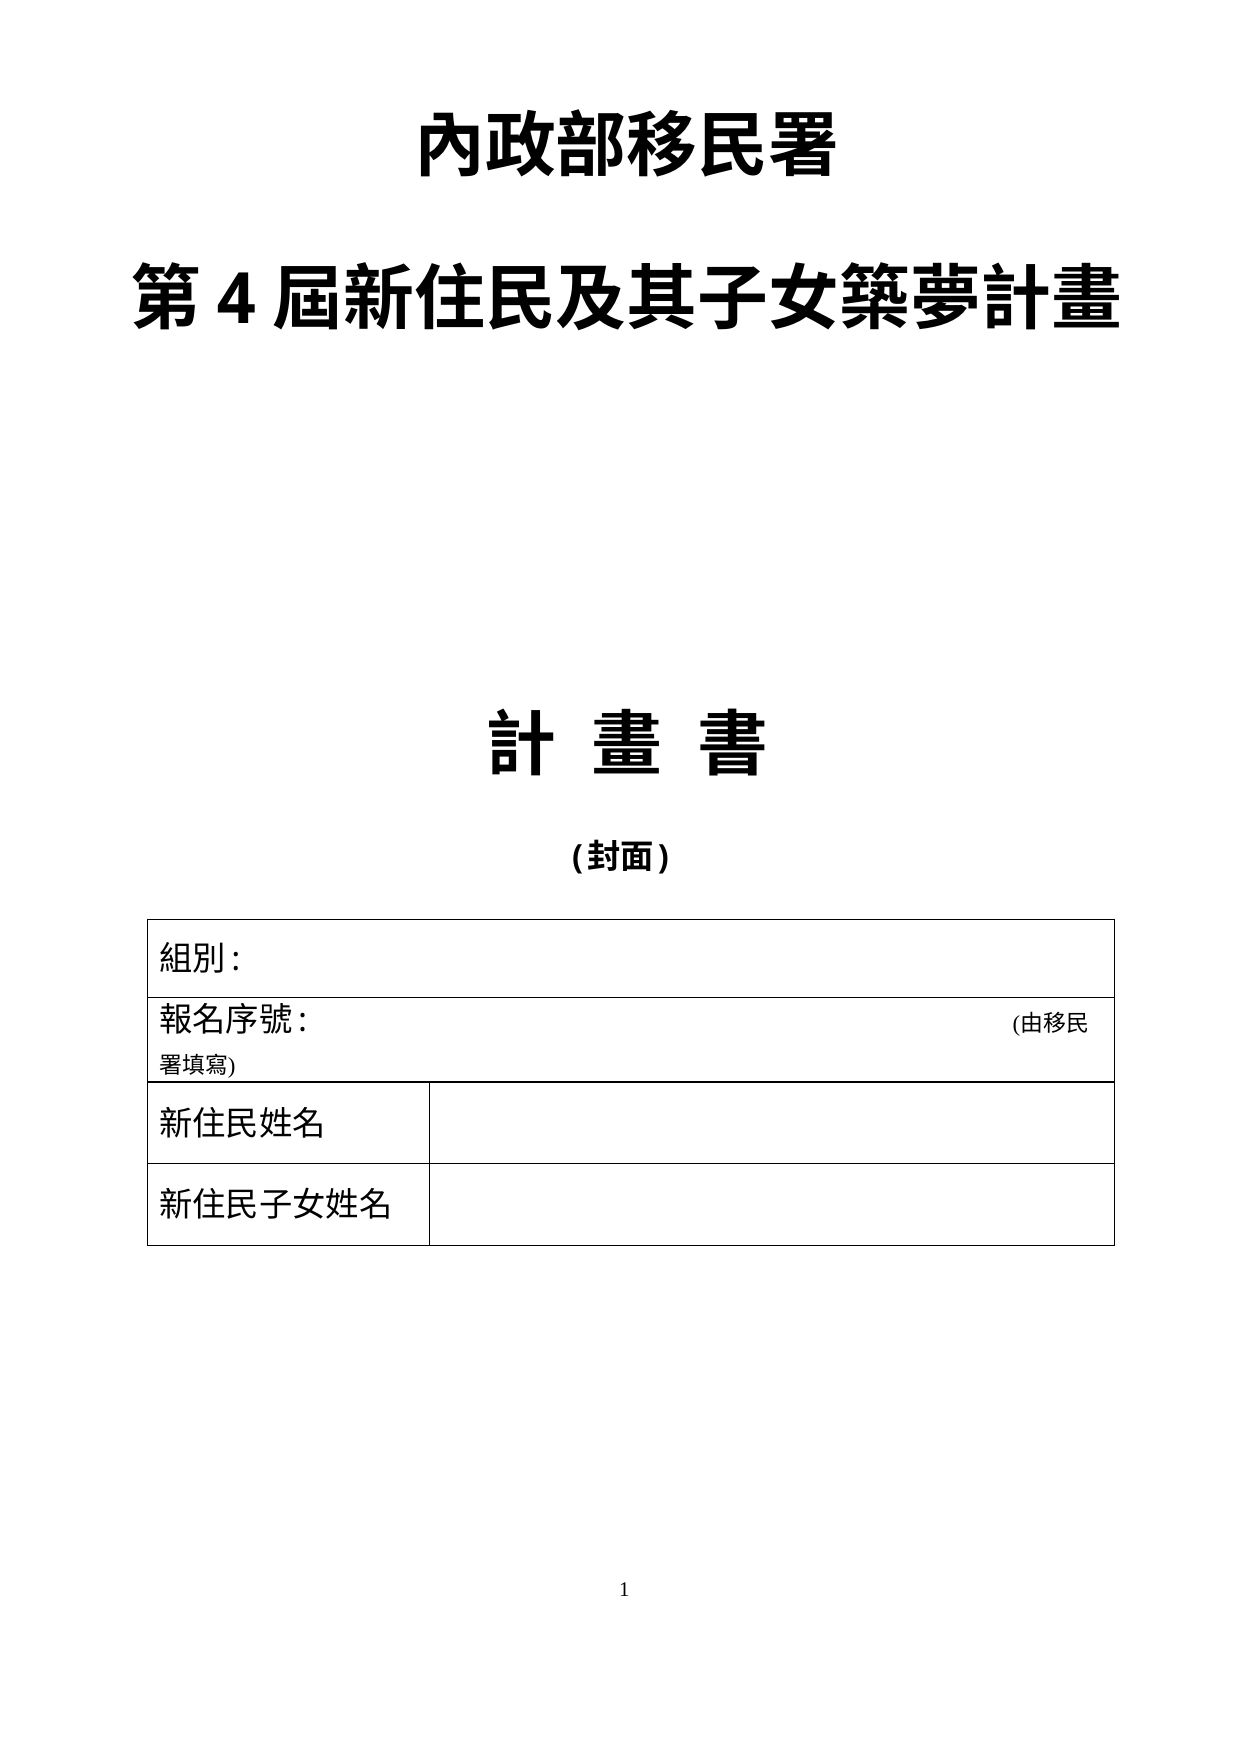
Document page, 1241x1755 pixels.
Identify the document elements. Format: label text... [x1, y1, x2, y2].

table_header 組別: [148, 920, 1114, 997]
table_cell [430, 1083, 1114, 1163]
table_cell 新住民子女姓名 [148, 1164, 429, 1244]
text (封面) [148, 835, 1093, 877]
table_cell 新住民姓名 [148, 1083, 429, 1163]
text 內政部移民署 [98, 89, 1155, 191]
table_cell 報名序號: (由移民署填寫) [148, 998, 1114, 1081]
text 第4屆新住民及其子女築夢計畫 [98, 241, 1155, 344]
table_cell [430, 1164, 1114, 1244]
text 計 畫 書 [98, 687, 1155, 790]
